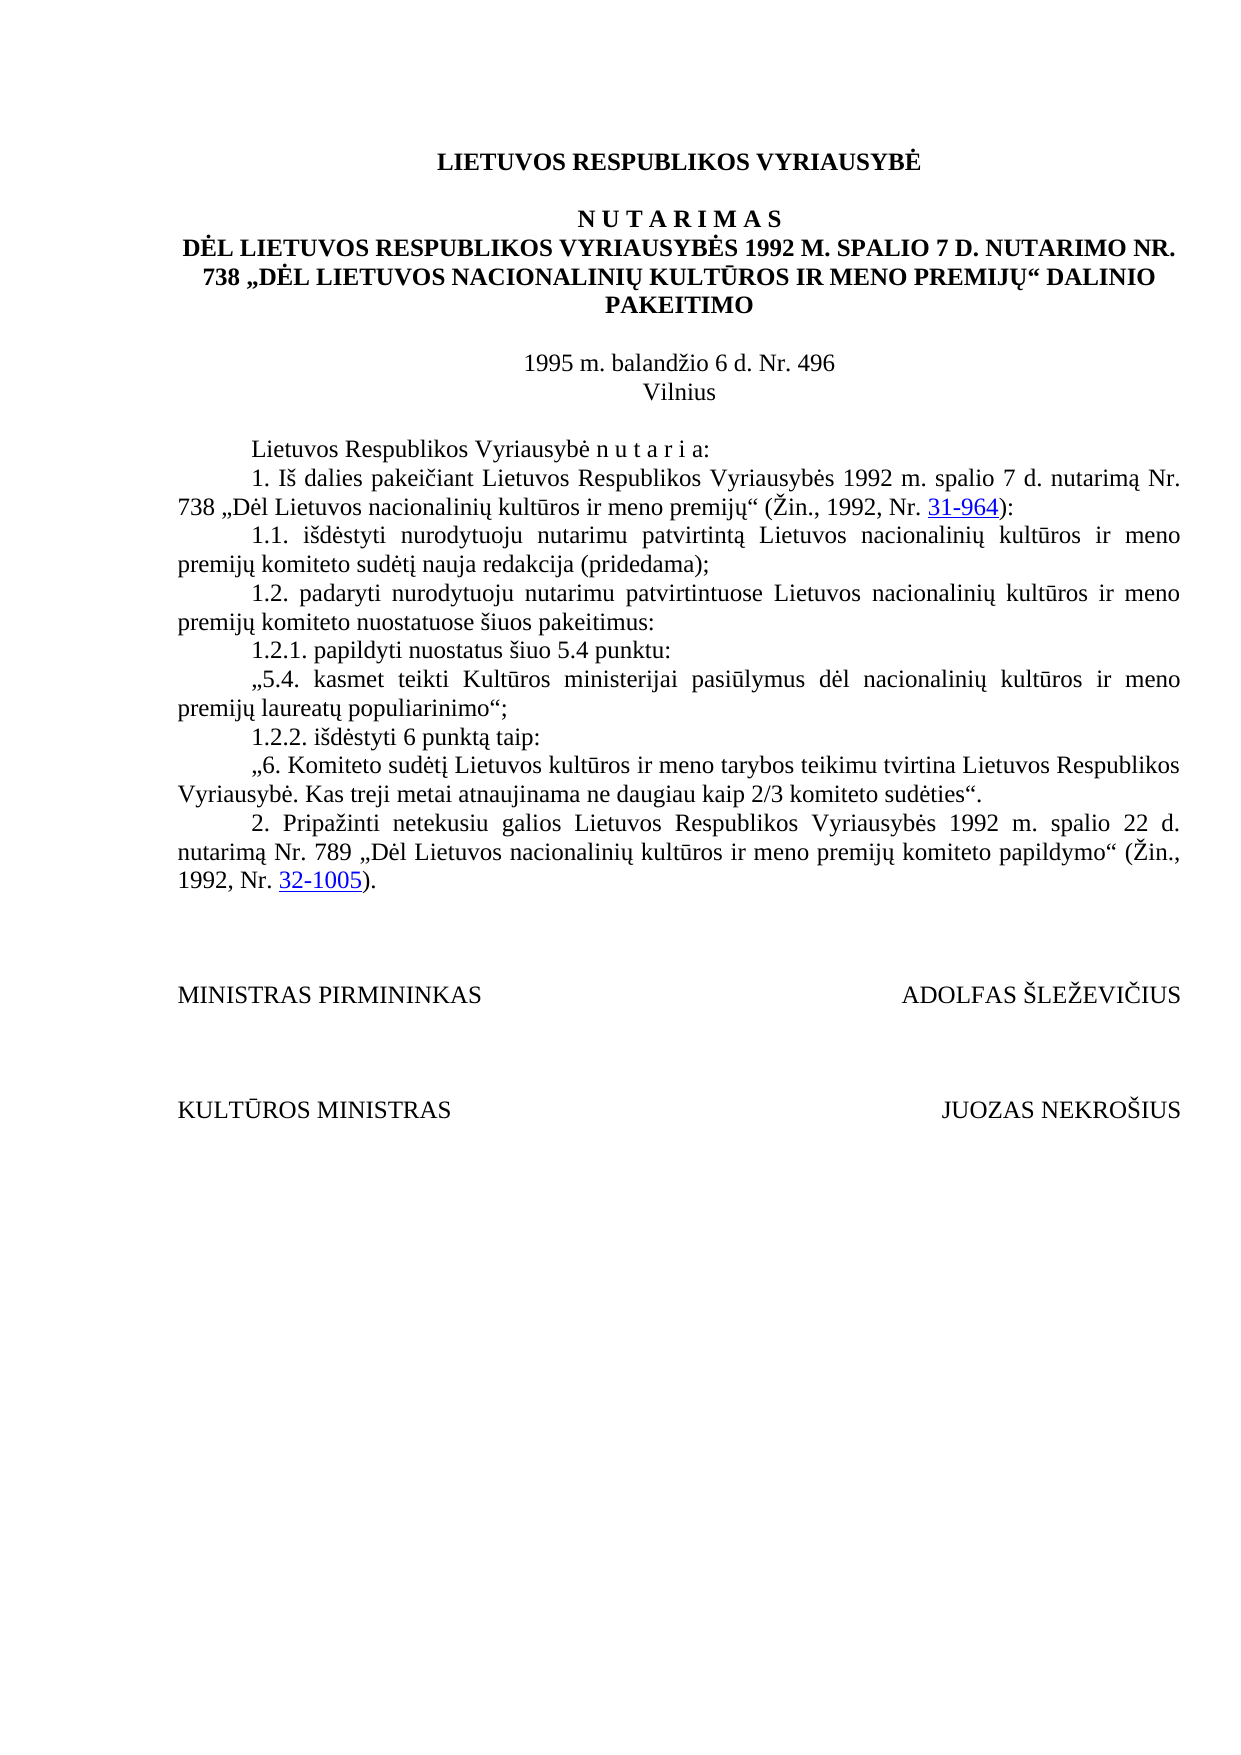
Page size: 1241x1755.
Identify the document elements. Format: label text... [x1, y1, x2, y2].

text 2. Pripažinti netekusiu galios Lietuvos Respublikos Vyriausybės 1992 m. spalio 22 d. nutarimą Nr. 789 „Dėl Lietuvos nacionalinių kultūros ir meno premijų komiteto papildymo“ (Žin., 1992, Nr. 32-1005). [177, 808, 1181, 894]
text DĖL LIETUVOS RESPUBLIKOS VYRIAUSYBĖS 1992 M. SPALIO 7 D. NUTARIMO NR. 738 „DĖL LIETUVOS NACIONALINIŲ KULTŪROS IR MENO PREMIJŲ“ DALINIO PAKEITIMO [177, 233, 1181, 319]
text KULTŪROS MINISTRAS JUOZAS NEKROŠIUS [177, 1096, 1181, 1124]
text LIETUVOS RESPUBLIKOS VYRIAUSYBĖ [177, 147, 1181, 176]
text „5.4. kasmet teikti Kultūros ministerijai pasiūlymus dėl nacionalinių kultūros ir meno premijų laureatų populiarinimo“; [177, 664, 1181, 722]
text 1.2. padaryti nurodytuoju nutarimu patvirtintuose Lietuvos nacionalinių kultūros ir meno premijų komiteto nuostatuose šiuos pakeitimus: [177, 578, 1181, 636]
text 1.2.1. papildyti nuostatus šiuo 5.4 punktu: [177, 636, 1181, 664]
text MINISTRAS PIRMININKAS ADOLFAS ŠLEŽEVIČIUS [177, 981, 1181, 1009]
text 1.1. išdėstyti nurodytuoju nutarimu patvirtintą Lietuvos nacionalinių kultūros ir meno premijų komiteto sudėtį nauja redakcija (pridedama); [177, 521, 1181, 578]
text Lietuvos Respublikos Vyriausybė nutaria: [177, 434, 1181, 463]
text 1. Iš dalies pakeičiant Lietuvos Respublikos Vyriausybės 1992 m. spalio 7 d. nutarimą Nr. 738 „Dėl Lietuvos nacionalinių kultūros ir meno premijų“ (Žin., 1992, Nr. 31-964): [177, 463, 1181, 521]
text 1995 m. balandžio 6 d. Nr. 496 [177, 348, 1181, 377]
text 1.2.2. išdėstyti 6 punktą taip: [177, 722, 1181, 751]
text N U T A R I M A S [177, 204, 1181, 233]
text „6. Komiteto sudėtį Lietuvos kultūros ir meno tarybos teikimu tvirtina Lietuvos Respublikos Vyriausybė. Kas treji metai atnaujinama ne daugiau kaip 2/3 komiteto sudėties“. [177, 751, 1181, 808]
text Vilnius [177, 377, 1181, 406]
